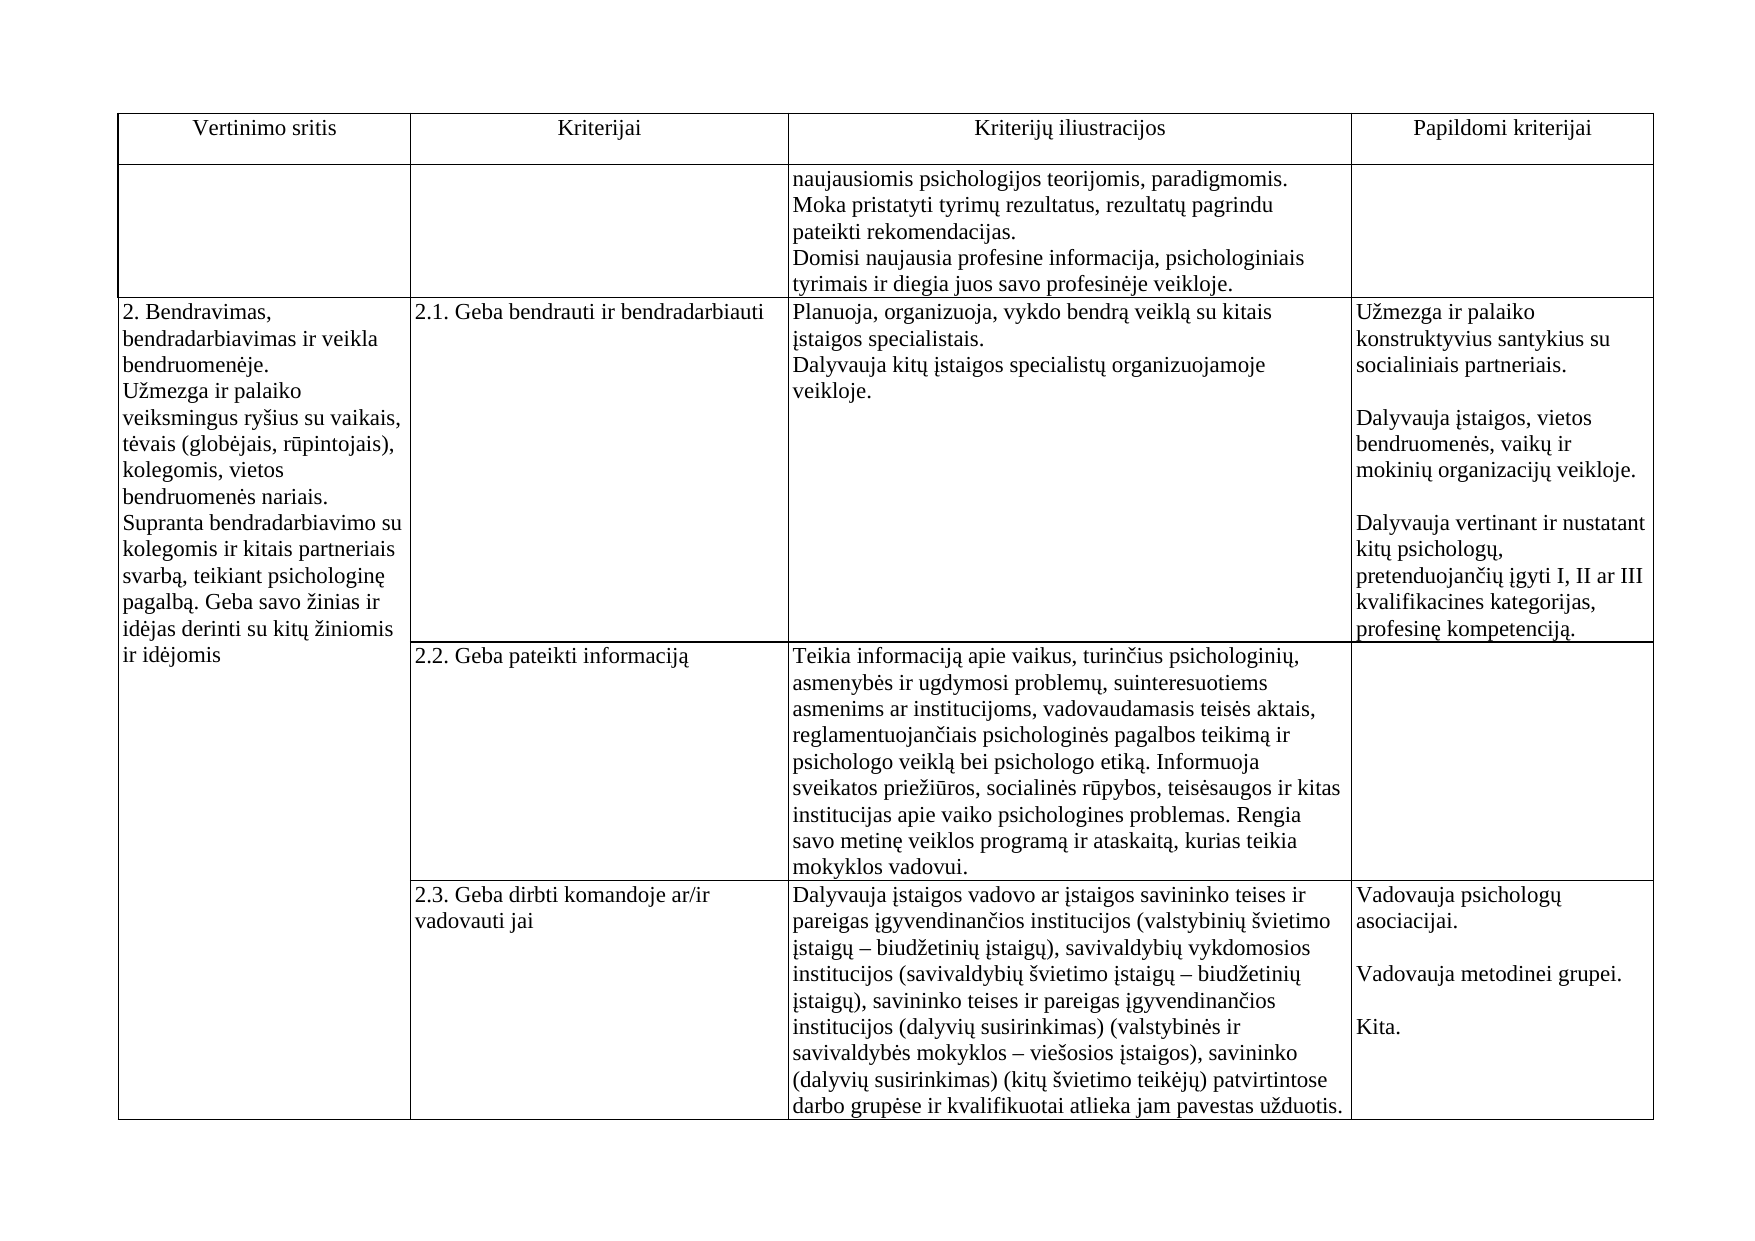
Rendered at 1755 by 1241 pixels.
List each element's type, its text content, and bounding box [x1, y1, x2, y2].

table_cell 2.2. Geba pateikti informaciją [411, 643, 788, 880]
table_cell Teikia informaciją apie vaikus, turinčius psichologinių, asmenybės ir ugdymosi problemų, suinteresuotiems asmenims ar institucijoms, vadovaudamasis teisės aktais, reglamentuojančiais psichologinės pagalbos teikimą ir psichologo veiklą bei psichologo etiką. Informuoja sveikatos priežiūros, socialinės rūpybos, teisėsaugos ir kitas institucijas apie vaiko psichologines problemas. Rengia savo metinę veiklos programą ir ataskaitą, kurias teikia mokyklos vadovui. [789, 643, 1351, 880]
table_cell [119, 165, 410, 297]
table_cell [1352, 165, 1653, 297]
table_header Kriterijai [411, 114, 788, 163]
table_cell 2.1. Geba bendrauti ir bendradarbiauti [411, 298, 788, 641]
table_cell naujausiomis psichologijos teorijomis, paradigmomis. Moka pristatyti tyrimų rezultatus, rezultatų pagrindu pateikti rekomendacijas. Domisi naujausia profesine informacija, psichologiniais tyrimais ir diegia juos savo profesinėje veikloje. [789, 165, 1351, 297]
table_header Papildomi kriterijai [1352, 114, 1653, 163]
table_header Kriterijų iliustracijos [789, 114, 1351, 163]
table_header Vertinimo sritis [119, 114, 410, 163]
table_cell [1352, 643, 1653, 880]
table_cell Planuoja, organizuoja, vykdo bendrą veiklą su kitais įstaigos specialistais. Dalyvauja kitų įstaigos specialistų organizuojamoje veikloje. [789, 298, 1351, 641]
table_cell 2. Bendravimas, bendradarbiavimas ir veikla bendruomenėje. Užmezga ir palaiko veiksmingus ryšius su vaikais, tėvais (globėjais, rūpintojais), kolegomis, vietos bendruomenės nariais. Supranta bendradarbiavimo su kolegomis ir kitais partneriais svarbą, teikiant psichologinę pagalbą. Geba savo žinias ir idėjas derinti su kitų žiniomis ir idėjomis [119, 298, 410, 1118]
table_cell Dalyvauja įstaigos vadovo ar įstaigos savininko teises ir pareigas įgyvendinančios institucijos (valstybinių švietimo įstaigų – biudžetinių įstaigų), savivaldybių vykdomosios institucijos (savivaldybių švietimo įstaigų – biudžetinių įstaigų), savininko teises ir pareigas įgyvendinančios institucijos (dalyvių susirinkimas) (valstybinės ir savivaldybės mokyklos – viešosios įstaigos), savininko (dalyvių susirinkimas) (kitų švietimo teikėjų) patvirtintose darbo grupėse ir kvalifikuotai atlieka jam pavestas užduotis. [789, 881, 1351, 1118]
table_cell Užmezga ir palaiko konstruktyvius santykius su socialiniais partneriais. Dalyvauja įstaigos, vietos bendruomenės, vaikų ir mokinių organizacijų veikloje. Dalyvauja vertinant ir nustatant kitų psichologų, pretenduojančių įgyti I, II ar III kvalifikacines kategorijas, profesinę kompetenciją. [1352, 298, 1653, 641]
table_cell 2.3. Geba dirbti komandoje ar/ir vadovauti jai [411, 881, 788, 1118]
table_cell [411, 165, 788, 297]
table_cell Vadovauja psichologų asociacijai. Vadovauja metodinei grupei. Kita. [1352, 881, 1653, 1118]
